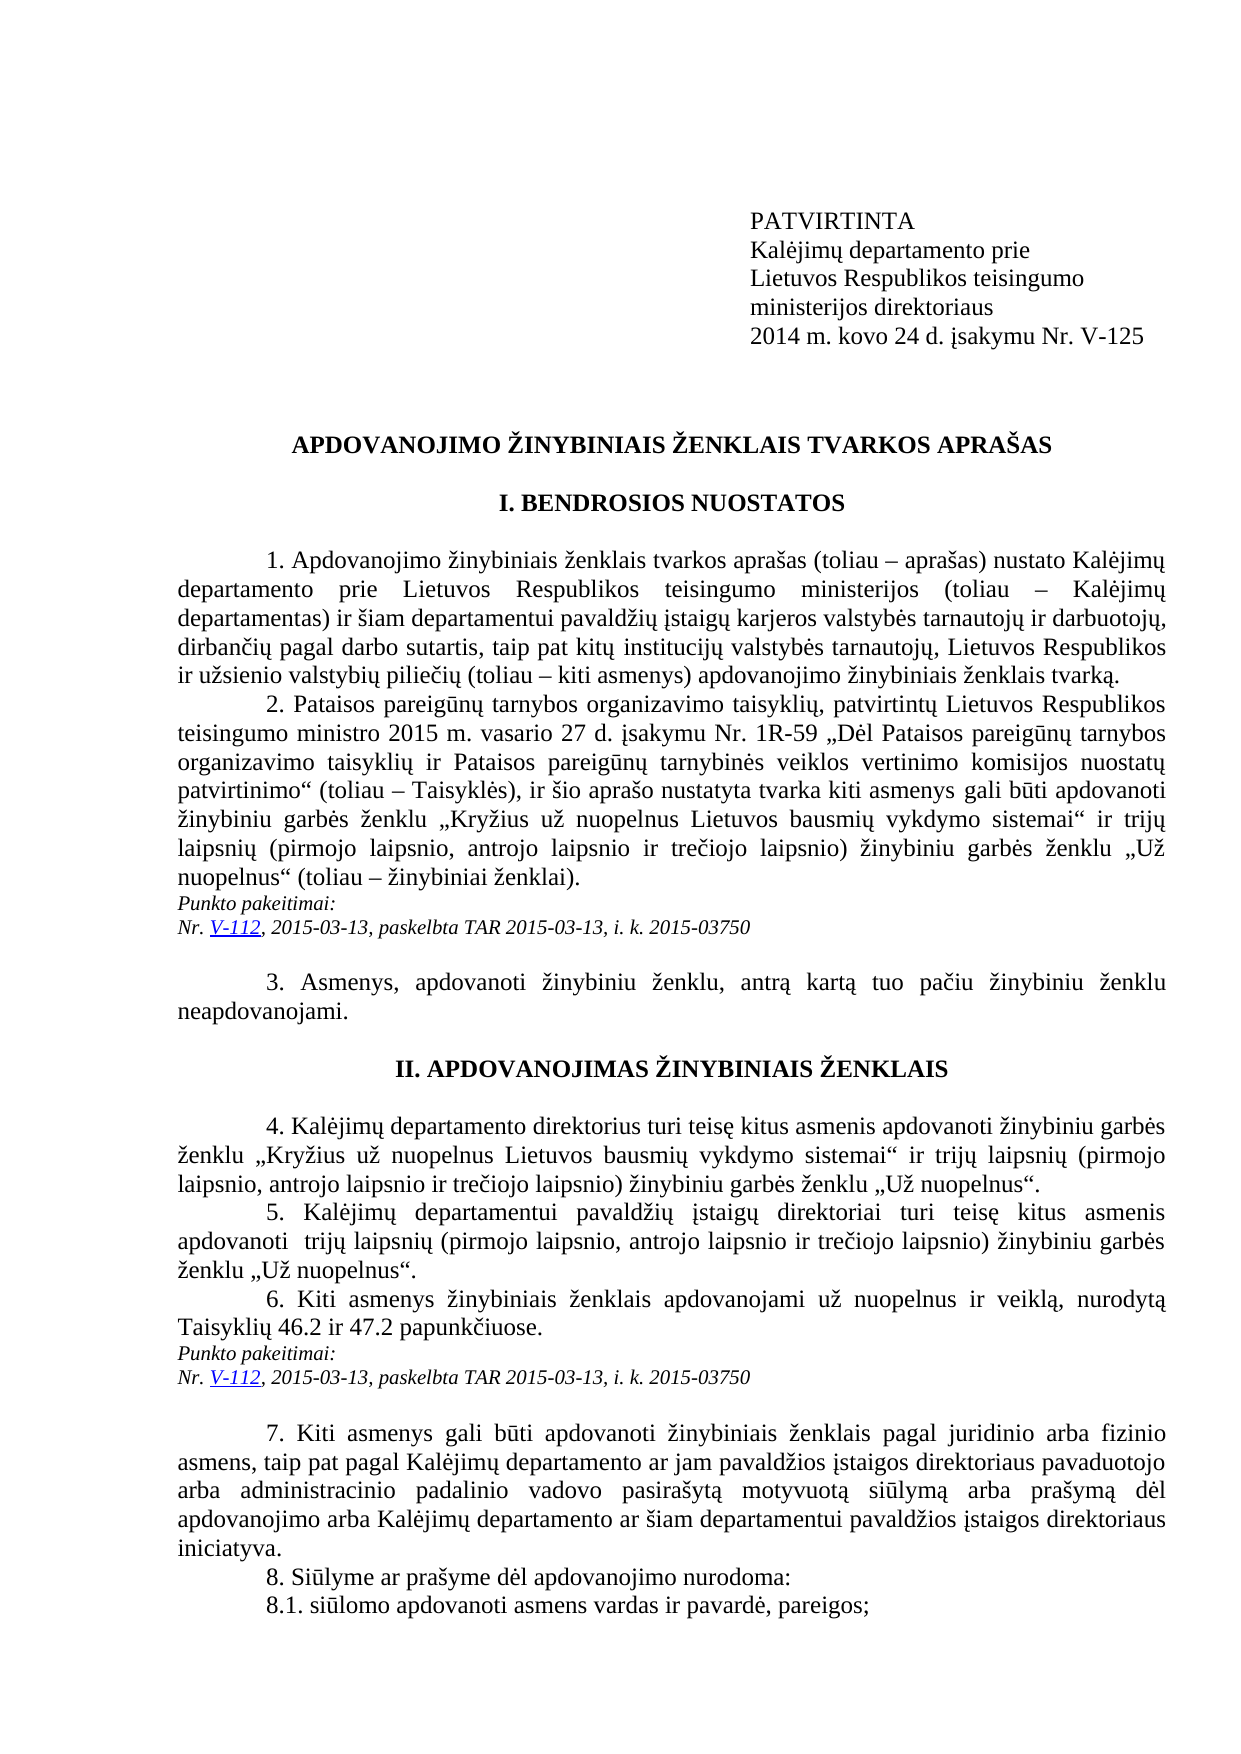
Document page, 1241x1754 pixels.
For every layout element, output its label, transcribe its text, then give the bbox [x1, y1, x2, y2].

text 7. Kiti asmenys gali būti apdovanoti žinybiniais ženklais pagal juridinio arba fizinio asmens, taip pat pagal Kalėjimų departamento ar jam pavaldžios įstaigos direktoriaus pavaduotojo arba administracinio padalinio vadovo pasirašytą motyvuotą siūlymą arba prašymą dėl apdovanojimo arba Kalėjimų departamento ar šiam departamentui pavaldžios įstaigos direktoriaus iniciatyva. [177, 1418, 1167, 1562]
text II. APDOVANOJIMAS ŽINYBINIAIS ŽENKLAIS [177, 1054, 1167, 1082]
text ministerijos direktoriaus [177, 292, 1167, 321]
text 1. Apdovanojimo žinybiniais ženklais tvarkos aprašas (toliau – aprašas) nustato Kalėjimų departamento prie Lietuvos Respublikos teisingumo ministerijos (toliau – Kalėjimų departamentas) ir šiam departamentui pavaldžių įstaigų karjeros valstybės tarnautojų ir darbuotojų, dirbančių pagal darbo sutartis, taip pat kitų institucijų valstybės tarnautojų, Lietuvos Respublikos ir užsienio valstybių piliečių (toliau – kiti asmenys) apdovanojimo žinybiniais ženklais tvarką. [177, 546, 1167, 689]
text Nr. V-112, 2015-03-13, paskelbta TAR 2015-03-13, i. k. 2015-03750 [177, 1365, 1167, 1389]
text 4. Kalėjimų departamento direktorius turi teisę kitus asmenis apdovanoti žinybiniu garbės ženklu „Kryžius už nuopelnus Lietuvos bausmių vykdymo sistemai“ ir trijų laipsnių (pirmojo laipsnio, antrojo laipsnio ir trečiojo laipsnio) žinybiniu garbės ženklu „Už nuopelnus“. [177, 1111, 1167, 1197]
text Lietuvos Respublikos teisingumo [177, 263, 1167, 292]
text Punkto pakeitimai: [177, 891, 1167, 915]
text 2014 m. kovo 24 d. įsakymu Nr. V-125 [177, 321, 1167, 350]
text Nr. V-112, 2015-03-13, paskelbta TAR 2015-03-13, i. k. 2015-03750 [177, 915, 1167, 939]
text 3. Asmenys, apdovanoti žinybiniu ženklu, antrą kartą tuo pačiu žinybiniu ženklu neapdovanojami. [177, 967, 1167, 1025]
text 6. Kiti asmenys žinybiniais ženklais apdovanojami už nuopelnus ir veiklą, nurodytą Taisyklių 46.2 ir 47.2 papunkčiuose. [177, 1284, 1167, 1341]
text I. BENDROSIOS NUOSTATOS [177, 488, 1167, 517]
text APDOVANOJIMO ŽINYBINIAIS ŽENKLAIS TVARKOS APRAŠAS [177, 431, 1167, 459]
text 8. Siūlyme ar prašyme dėl apdovanojimo nurodoma: [177, 1562, 1167, 1591]
text 8.1. siūlomo apdovanoti asmens vardas ir pavardė, pareigos; [177, 1591, 1167, 1619]
text PATVIRTINTA [177, 206, 1167, 235]
text 5. Kalėjimų departamentui pavaldžių įstaigų direktoriai turi teisę kitus asmenis apdovanoti trijų laipsnių (pirmojo laipsnio, antrojo laipsnio ir trečiojo laipsnio) žinybiniu garbės ženklu „Už nuopelnus“. [177, 1197, 1167, 1284]
text 2. Pataisos pareigūnų tarnybos organizavimo taisyklių, patvirtintų Lietuvos Respublikos teisingumo ministro 2015 m. vasario 27 d. įsakymu Nr. 1R-59 „Dėl Pataisos pareigūnų tarnybos organizavimo taisyklių ir Pataisos pareigūnų tarnybinės veiklos vertinimo komisijos nuostatų patvirtinimo“ (toliau – Taisyklės), ir šio aprašo nustatyta tvarka kiti asmenys gali būti apdovanoti žinybiniu garbės ženklu „Kryžius už nuopelnus Lietuvos bausmių vykdymo sistemai“ ir trijų laipsnių (pirmojo laipsnio, antrojo laipsnio ir trečiojo laipsnio) žinybiniu garbės ženklu „Už nuopelnus“ (toliau – žinybiniai ženklai). [177, 689, 1167, 891]
text Kalėjimų departamento prie [177, 235, 1167, 263]
text Punkto pakeitimai: [177, 1341, 1167, 1365]
